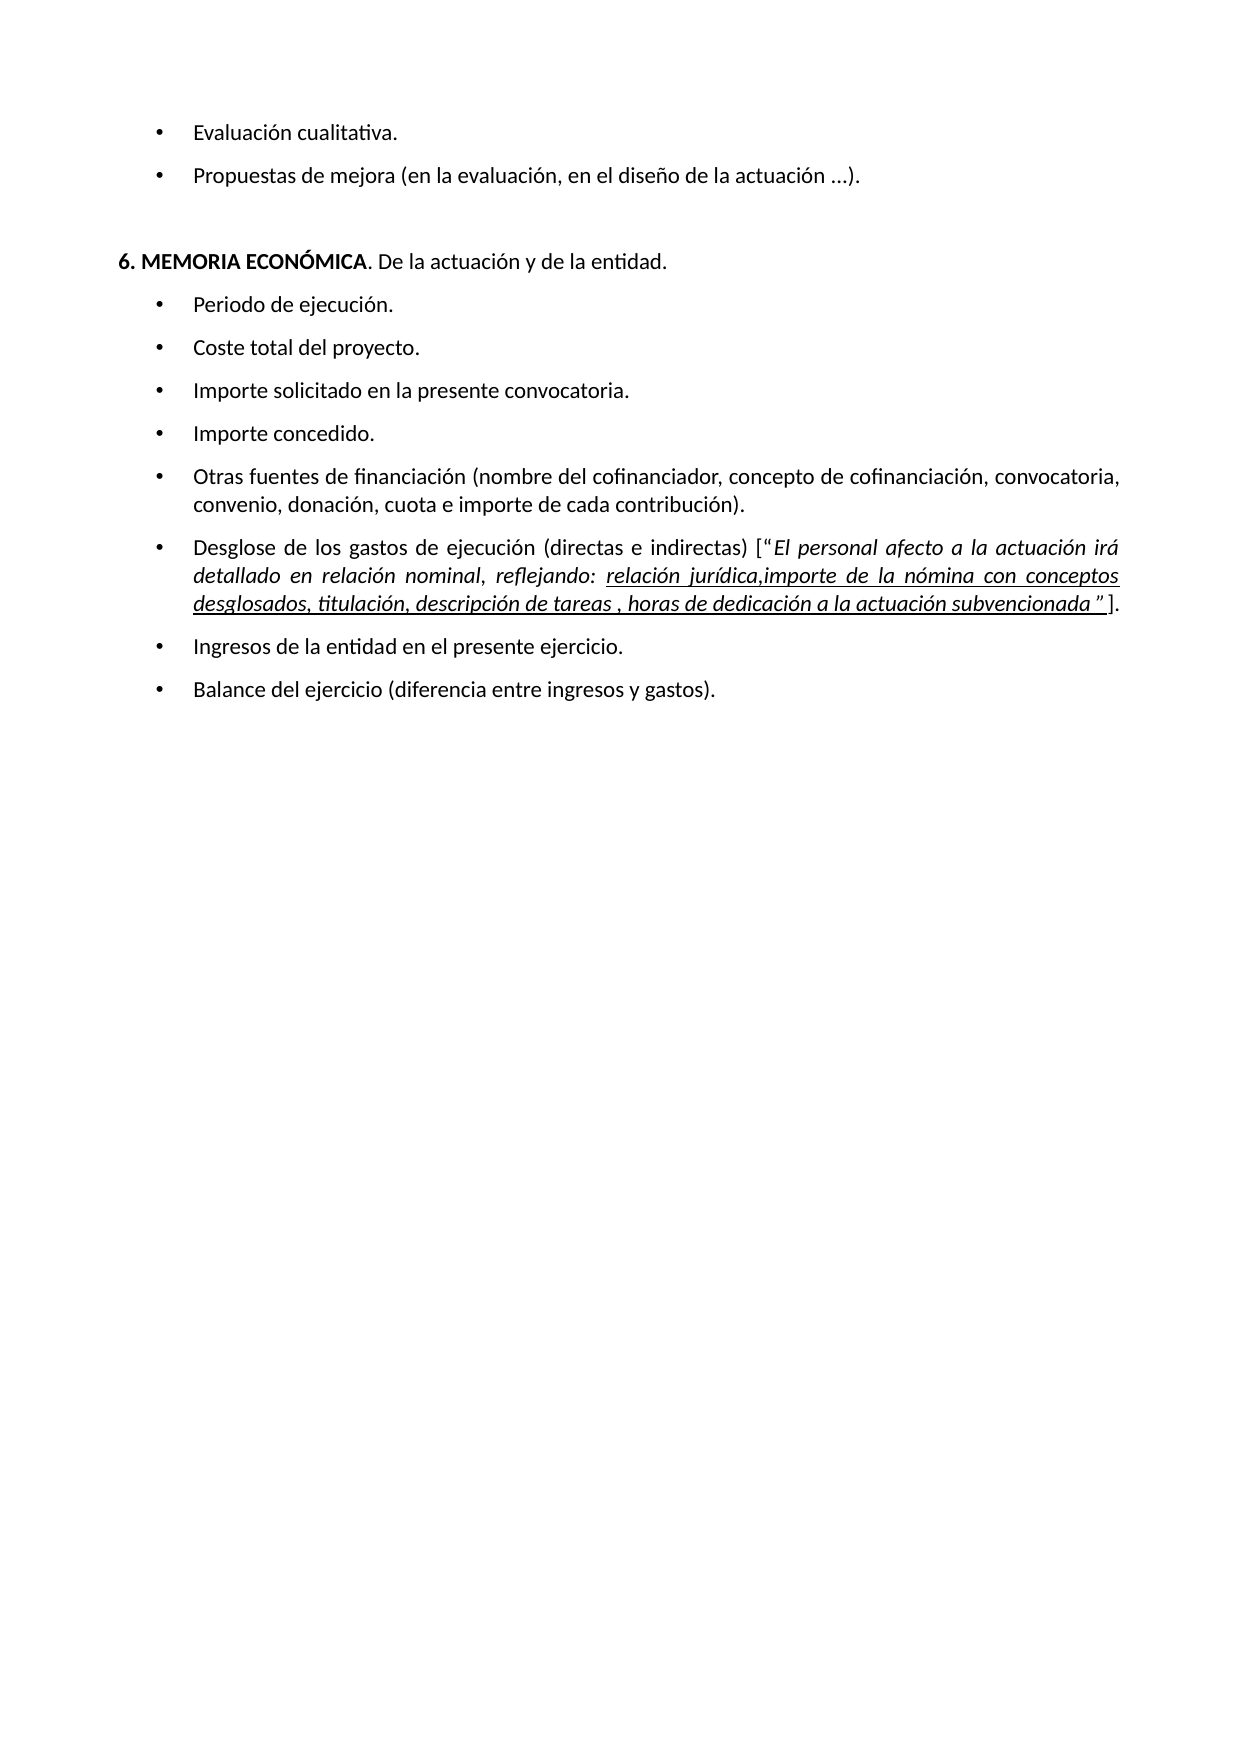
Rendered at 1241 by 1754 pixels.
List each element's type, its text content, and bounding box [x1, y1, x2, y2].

list Evaluación cualitativa. [156, 118, 1122, 146]
list Desglose de los gastos de ejecución (directas e indirectas) [“El personal afecto a la actuación irá detallado en relación nominal, reflejando: relación jurídica,importe de la nómina con conceptos desglosados, titulación, descripción de tareas , horas de dedicación a la actuación subvencionada ”]. [156, 533, 1122, 617]
list Balance del ejercicio (diferencia entre ingresos y gastos). [156, 675, 1122, 703]
list Coste total del proyecto. [156, 333, 1122, 361]
list Periodo de ejecución. [156, 290, 1122, 318]
subtitle Propuestas de mejora (en la evaluación, en el diseño de la actuación ...). [156, 161, 1122, 189]
list Ingresos de la entidad en el presente ejercicio. [156, 632, 1122, 660]
text 6. MEMORIA ECONÓMICA. De la actuación y de la entidad. [118, 247, 1122, 275]
list Importe concedido. [156, 419, 1122, 447]
list Otras fuentes de financiación (nombre del cofinanciador, concepto de cofinanciación, convocatoria, convenio, donación, cuota e importe de cada contribución). [156, 462, 1122, 518]
list Importe solicitado en la presente convocatoria. [156, 376, 1122, 404]
